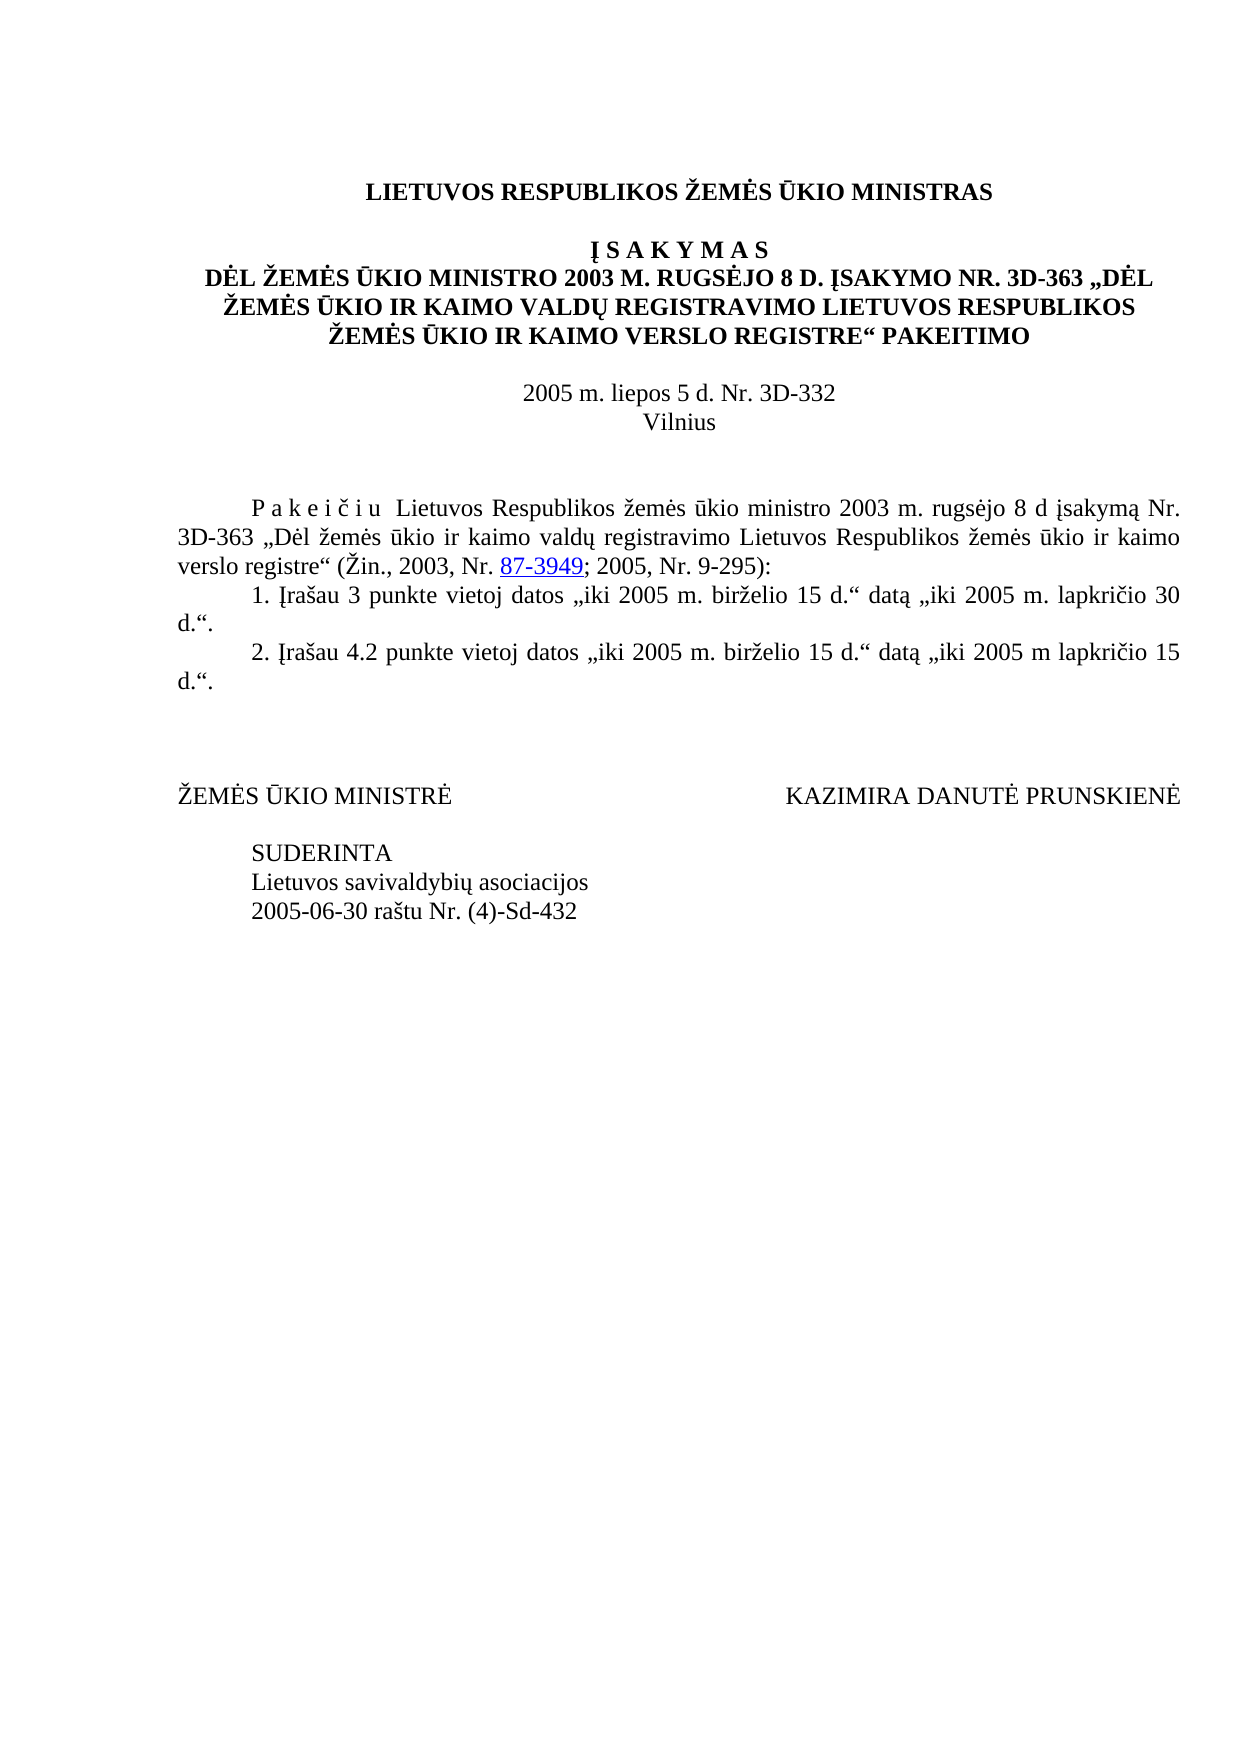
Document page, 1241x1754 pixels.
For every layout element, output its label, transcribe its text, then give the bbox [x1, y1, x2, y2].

text 2005-06-30 raštu Nr. (4)-Sd-432 [177, 896, 1181, 925]
text LIETUVOS RESPUBLIKOS ŽEMĖS ŪKIO MINISTRAS [177, 177, 1181, 206]
text Vilnius [177, 407, 1181, 436]
text 2005 m. liepos 5 d. Nr. 3D-332 [177, 378, 1181, 407]
text Lietuvos savivaldybių asociacijos [177, 867, 1181, 896]
text 1. Įrašau 3 punkte vietoj datos „iki 2005 m. birželio 15 d.“ datą „iki 2005 m. lapkričio 30 d.“. [177, 580, 1181, 637]
text 2. Įrašau 4.2 punkte vietoj datos „iki 2005 m. birželio 15 d.“ datą „iki 2005 m lapkričio 15 d.“. [177, 637, 1181, 695]
text Į S A K Y M A S [177, 235, 1181, 263]
text SUDERINTA [177, 838, 1181, 867]
text DĖL ŽEMĖS ŪKIO MINISTRO 2003 M. RUGSĖJO 8 D. ĮSAKYMO NR. 3D-363 „DĖL ŽEMĖS ŪKIO IR KAIMO VALDŲ REGISTRAVIMO LIETUVOS RESPUBLIKOS ŽEMĖS ŪKIO IR KAIMO VERSLO REGISTRE“ PAKEITIMO [177, 263, 1181, 350]
text Pakeičiu Lietuvos Respublikos žemės ūkio ministro 2003 m. rugsėjo 8 d įsakymą Nr. 3D-363 „Dėl žemės ūkio ir kaimo valdų registravimo Lietuvos Respublikos žemės ūkio ir kaimo verslo registre“ (Žin., 2003, Nr. 87-3949; 2005, Nr. 9-295): [177, 493, 1181, 580]
text ŽEMĖS ŪKIO MINISTRĖ KAZIMIRA DANUTĖ PRUNSKIENĖ [177, 781, 1181, 810]
